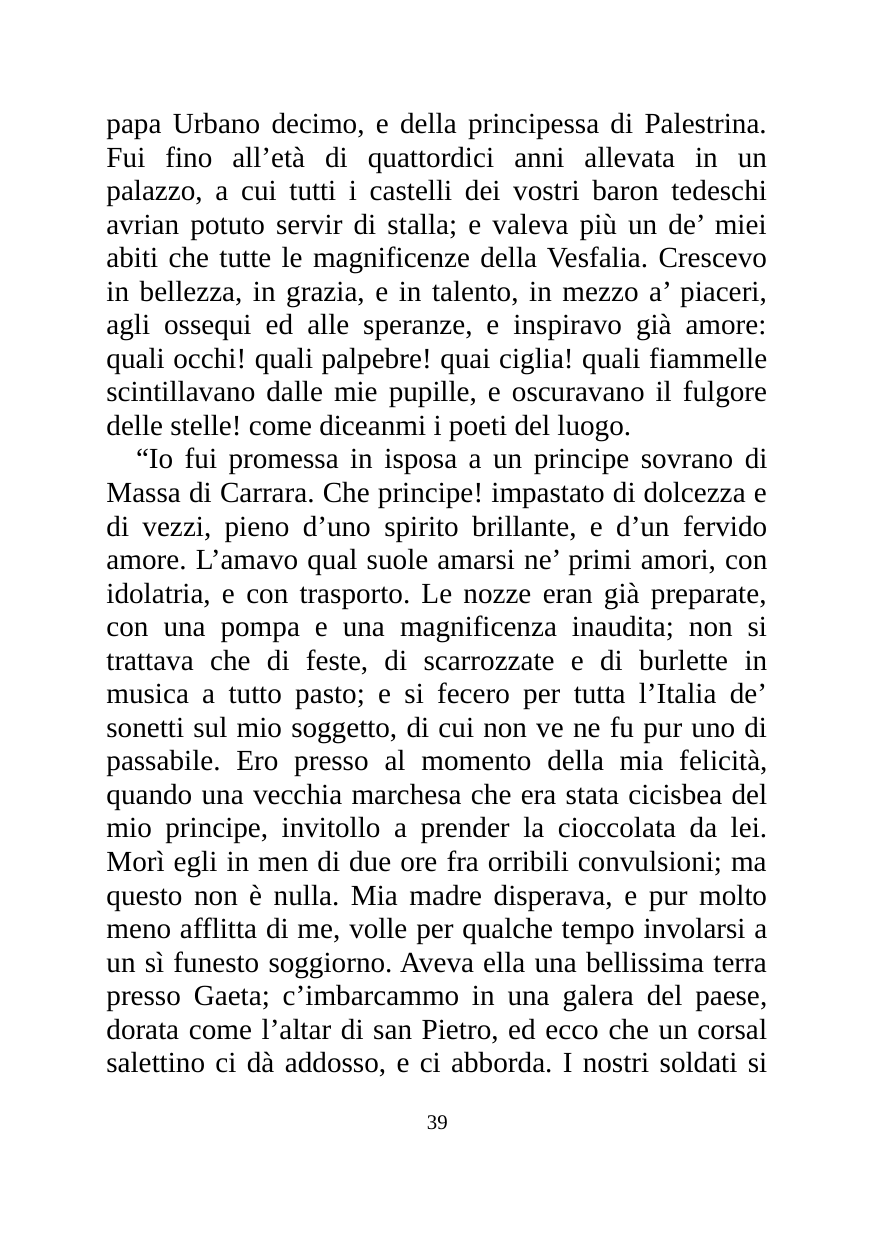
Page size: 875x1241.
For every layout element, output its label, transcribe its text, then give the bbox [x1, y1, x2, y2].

text “Io fui promessa in isposa a un principe sovrano di Massa di Carrara. Che principe! impastato di dolcezza e di vezzi, pieno d’uno spirito brillante, e d’un fervido amore. L’amavo qual suole amarsi ne’ primi amori, con idolatria, e con trasporto. Le nozze eran già preparate, con una pompa e una magnificenza inaudita; non si trattava che di feste, di scarrozzate e di burlette in musica a tutto pasto; e si fecero per tutta l’Italia de’ sonetti sul mio soggetto, di cui non ve ne fu pur uno di passabile. Ero presso al momento della mia felicità, quando una vecchia marchesa che era stata cicisbea del mio principe, invitollo a prender la cioccolata da lei. Morì egli in men di due ore fra orribili convulsioni; ma questo non è nulla. Mia madre disperava, e pur molto meno afflitta di me, volle per qualche tempo involarsi a un sì funesto soggiorno. Aveva ella una bellissima terra presso Gaeta; c’imbarcammo in una galera del paese, dorata come l’altar di san Pietro, ed ecco che un corsal salettino ci dà addosso, e ci abborda. I nostri soldati si [106, 442, 768, 1079]
text papa Urbano decimo, e della principessa di Palestrina. Fui fino all’età di quattordici anni allevata in un palazzo, a cui tutti i castelli dei vostri baron tedeschi avrian potuto servir di stalla; e valeva più un de’ miei abiti che tutte le magnificenze della Vesfalia. Crescevo in bellezza, in grazia, e in talento, in mezzo a’ piaceri, agli ossequi ed alle speranze, e inspiravo già amore: quali occhi! quali palpebre! quai ciglia! quali fiammelle scintillavano dalle mie pupille, e oscuravano il fulgore delle stelle! come diceanmi i poeti del luogo. [106, 106, 768, 442]
